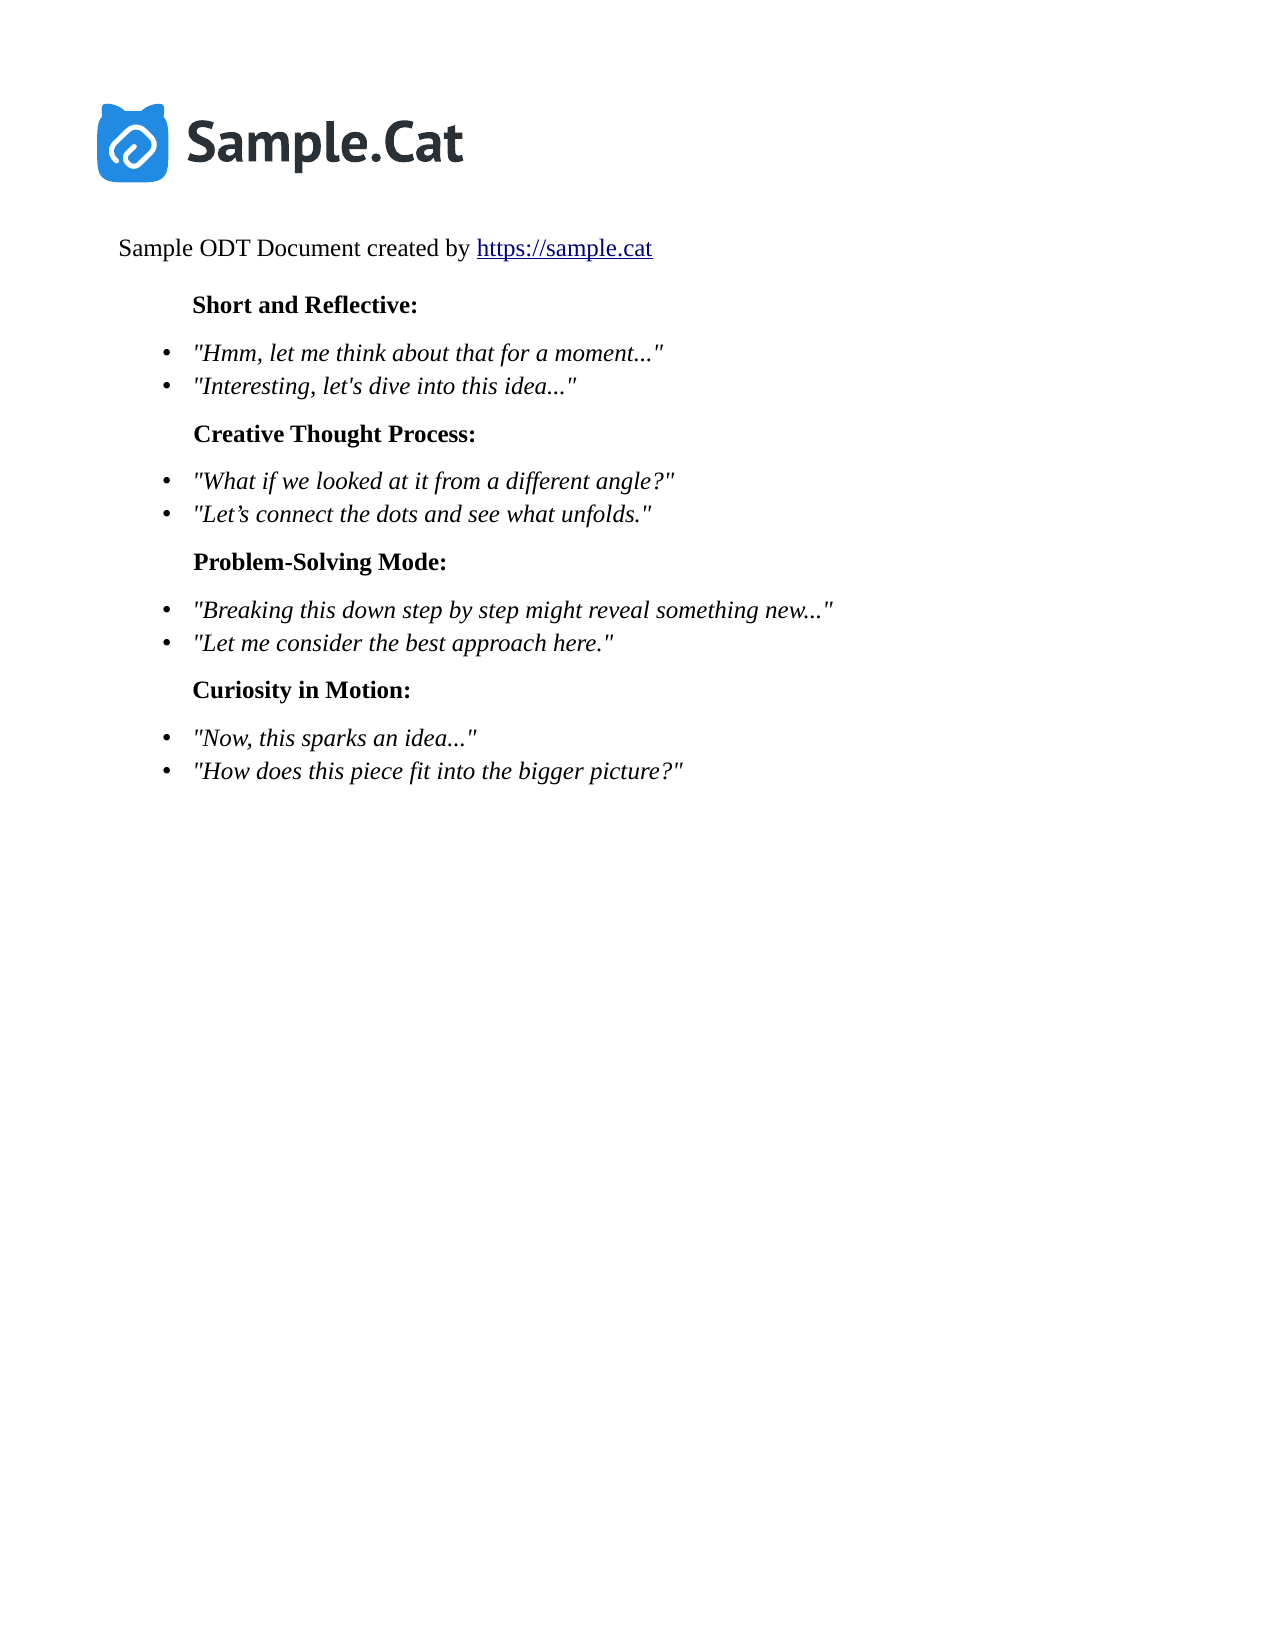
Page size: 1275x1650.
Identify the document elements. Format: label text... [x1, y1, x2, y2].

list "What if we looked at it from a different angle?" [162, 466, 1157, 495]
list "Let me consider the best approach here." [162, 628, 1157, 656]
list "Let’s connect the dots and see what unfolds." [162, 499, 1157, 528]
list Curiosity in Motion: [162, 675, 1157, 704]
list "Hmm, let me think about that for a moment..." [162, 338, 1157, 367]
list Creative Thought Process: [164, 419, 1157, 448]
list "Now, this sparks an idea..." [162, 723, 1157, 752]
list "How does this piece fit into the bigger picture?" [162, 756, 1157, 785]
text Sample ODT Document created by https://sample.cat [118, 233, 1157, 262]
list Problem-Solving Mode: [164, 547, 1157, 576]
text Short and Reflective: [118, 291, 1157, 319]
list "Breaking this down step by step might reveal something new..." [162, 595, 1157, 623]
list "Interesting, let's dive into this idea..." [162, 371, 1157, 400]
